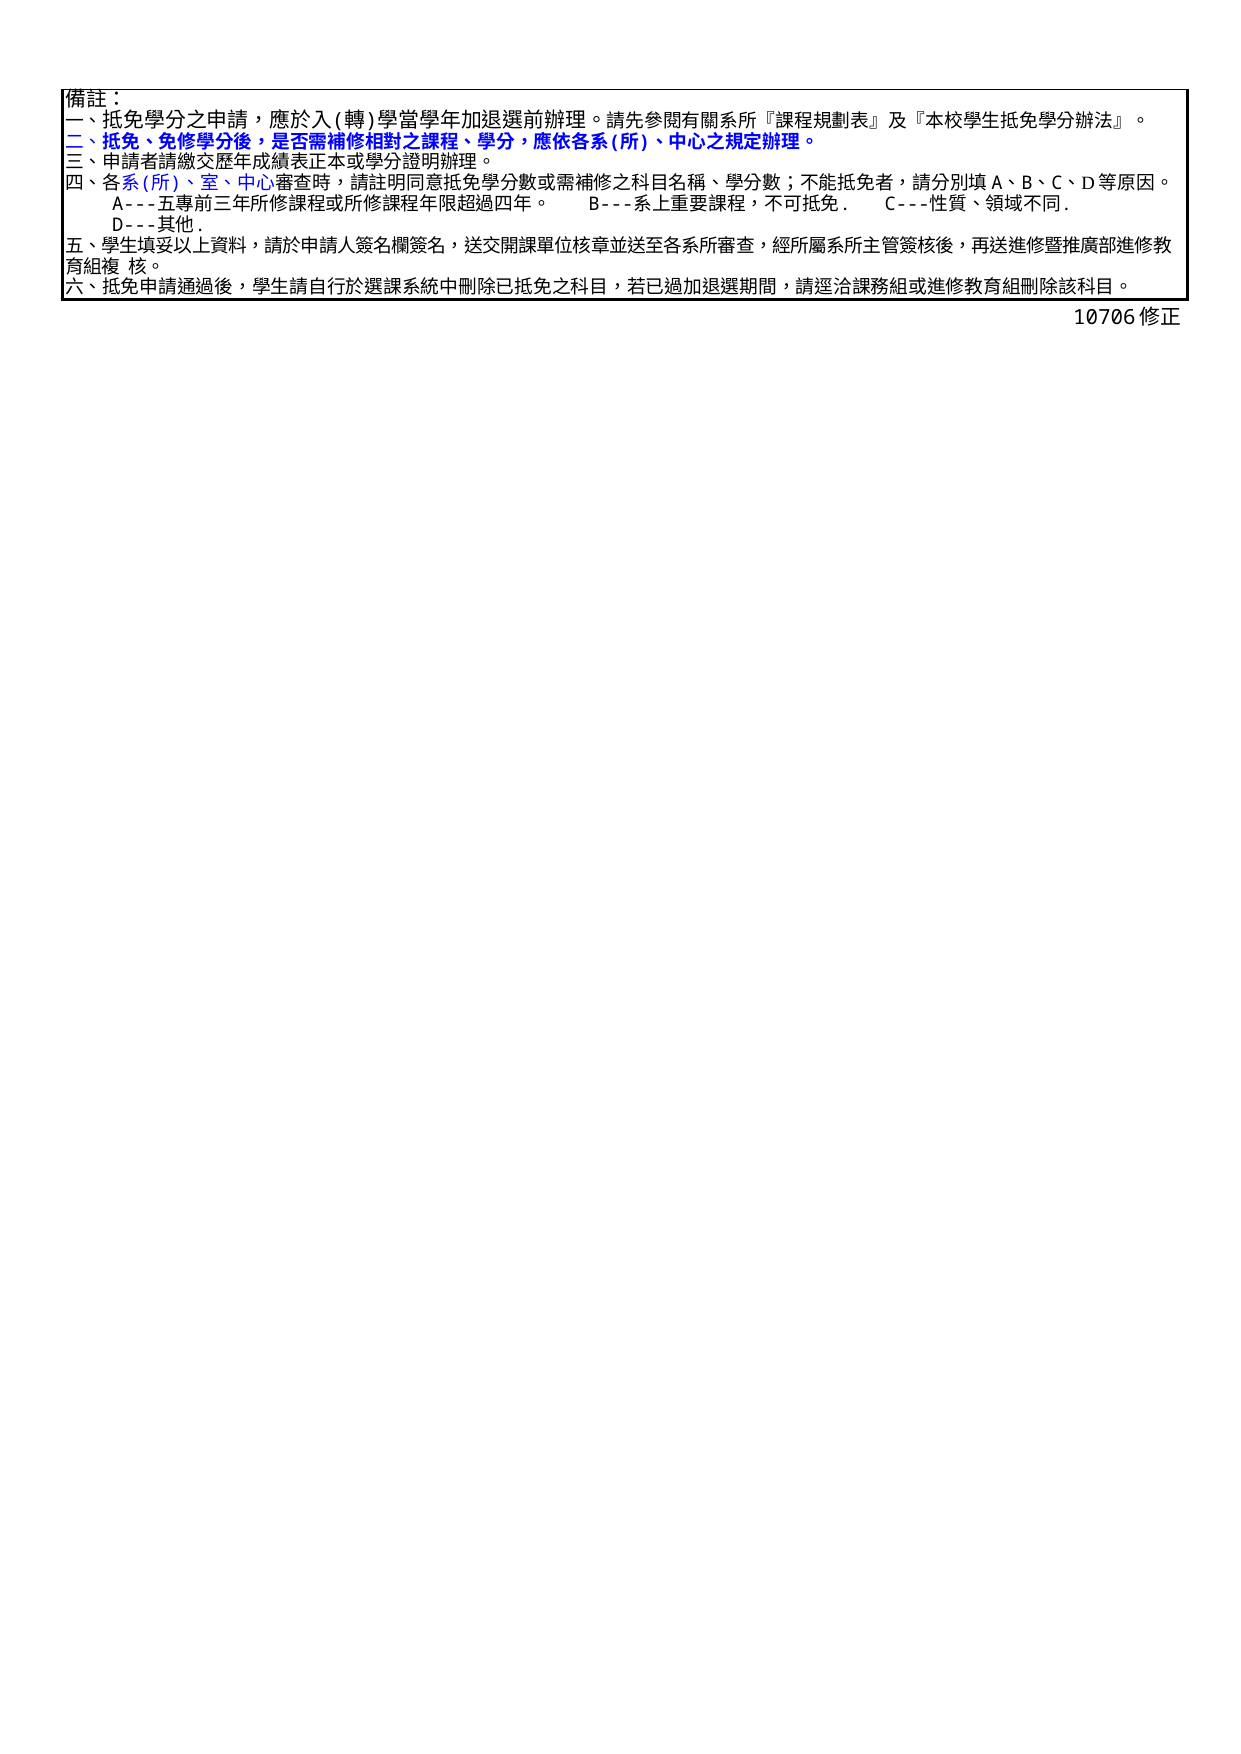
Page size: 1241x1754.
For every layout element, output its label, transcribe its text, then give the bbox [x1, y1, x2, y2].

table_cell 備註： 一、抵免學分之申請，應於入(轉)學當學年加退選前辦理。請先參閱有關系所『課程規劃表』及『本校學生抵免學分辦法』。 二、抵免、免修學分後，是否需補修相對之課程、學分，應依各系(所)、中心之規定辦理。 三、申請者請繳交歷年成績表正本或學分證明辦理。 四、各系(所)、室、中心審查時，請註明同意抵免學分數或需補修之科目名稱、學分數；不能抵免者，請分別填A、B、C、D等原因。 A---五專前三年所修課程或所修課程年限超過四年。 B---系上重要課程，不可抵免. C---性質、領域不同. D---其他. 五、學生填妥以上資料，請於申請人簽名欄簽名，送交開課單位核章並送至各系所審查，經所屬系所主管簽核後，再送進修暨推廣部進修教育組複 核。 六、抵免申請通過後，學生請自行於選課系統中刪除已抵免之科目，若已過加退選期間，請逕洽課務組或進修教育組刪除該科目。 [64, 90, 1186, 298]
text 10706修正 [122, 301, 1181, 330]
